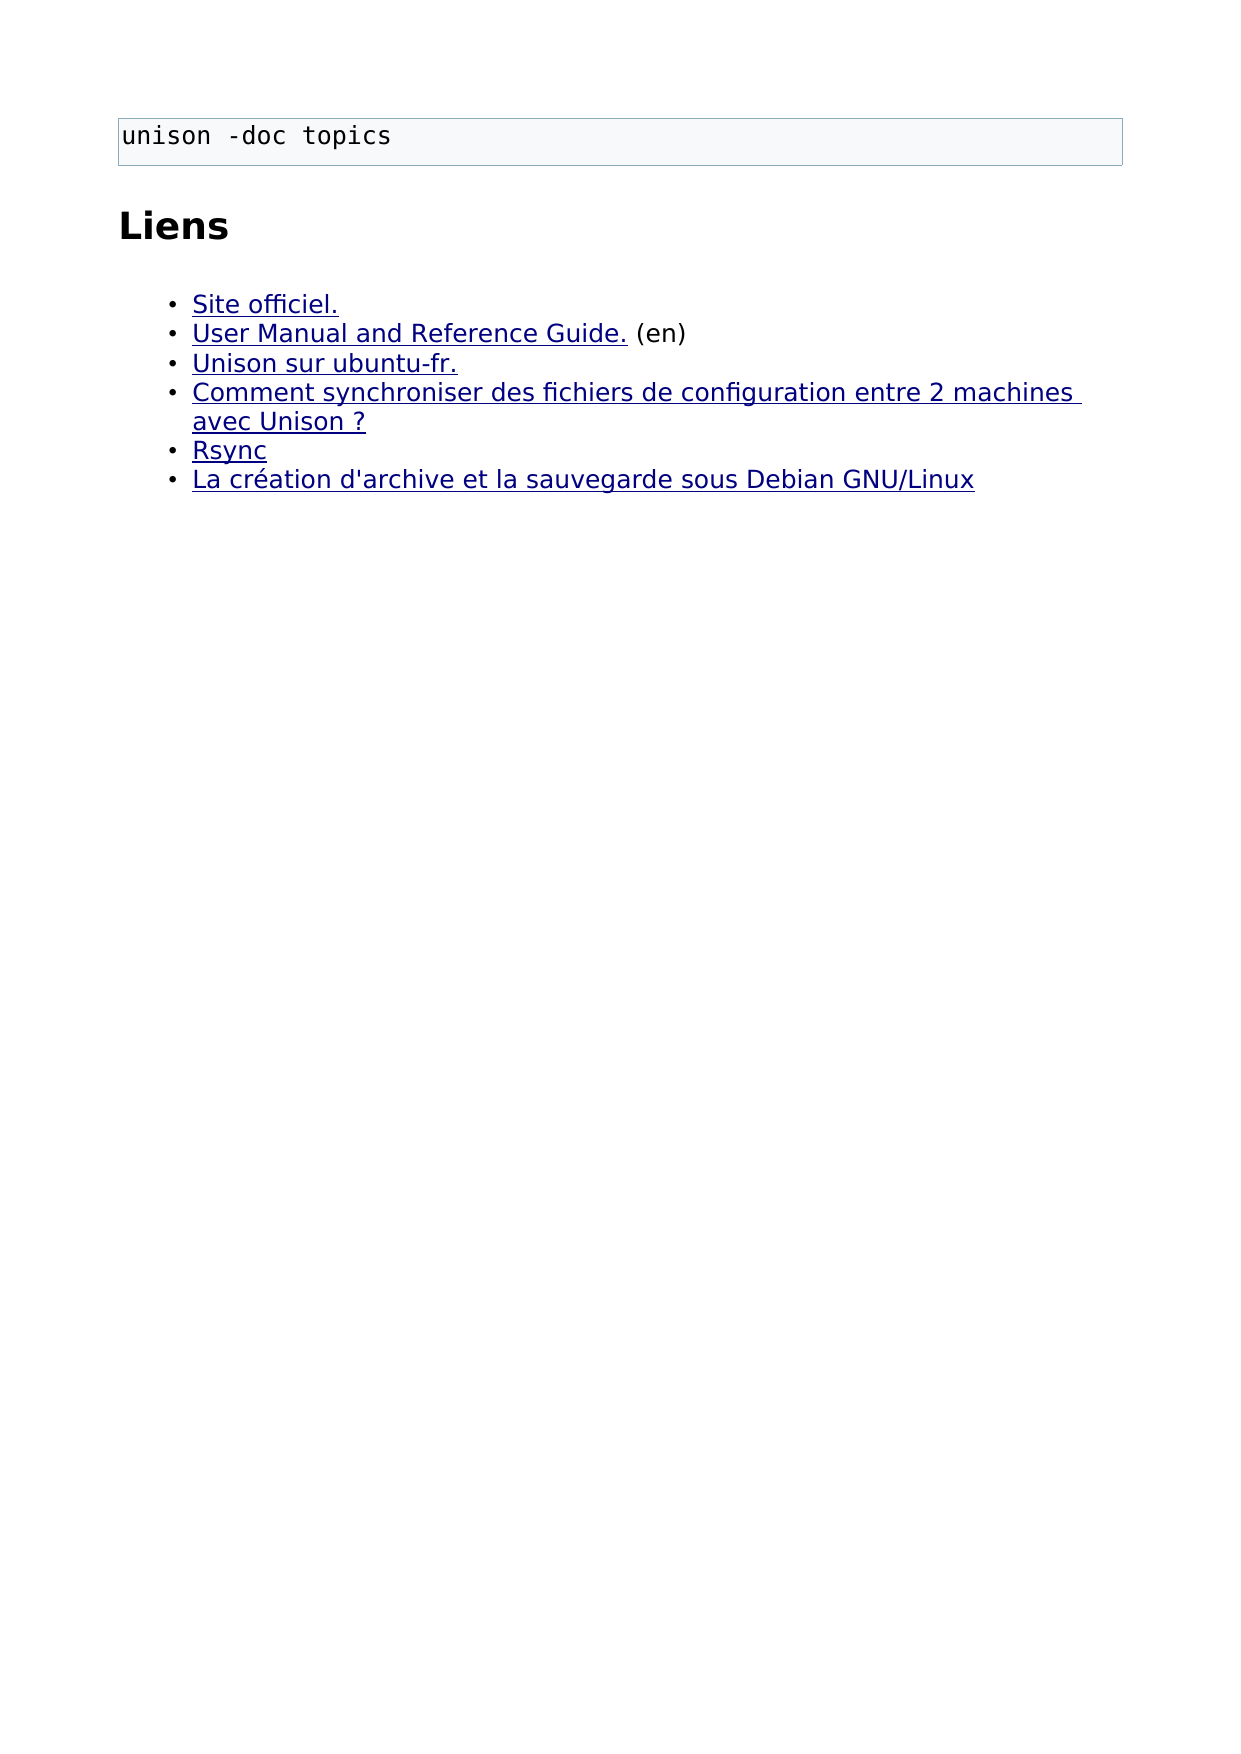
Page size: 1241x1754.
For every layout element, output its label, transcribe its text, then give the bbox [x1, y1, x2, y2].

list Unison sur ubuntu-fr. [177, 349, 1122, 378]
table_header unison -doc topics [119, 119, 1122, 165]
list Rsync [177, 436, 1122, 466]
list Comment synchroniser des fichiers de configuration entre 2 machines avec Unison ? [177, 378, 1122, 436]
list Site officiel. [177, 291, 1122, 320]
list La création d'archive et la sauvegarde sous Debian GNU/Linux [177, 466, 1122, 495]
list User Manual and Reference Guide. (en) [177, 320, 1122, 349]
subtitle Liens [118, 205, 1122, 248]
